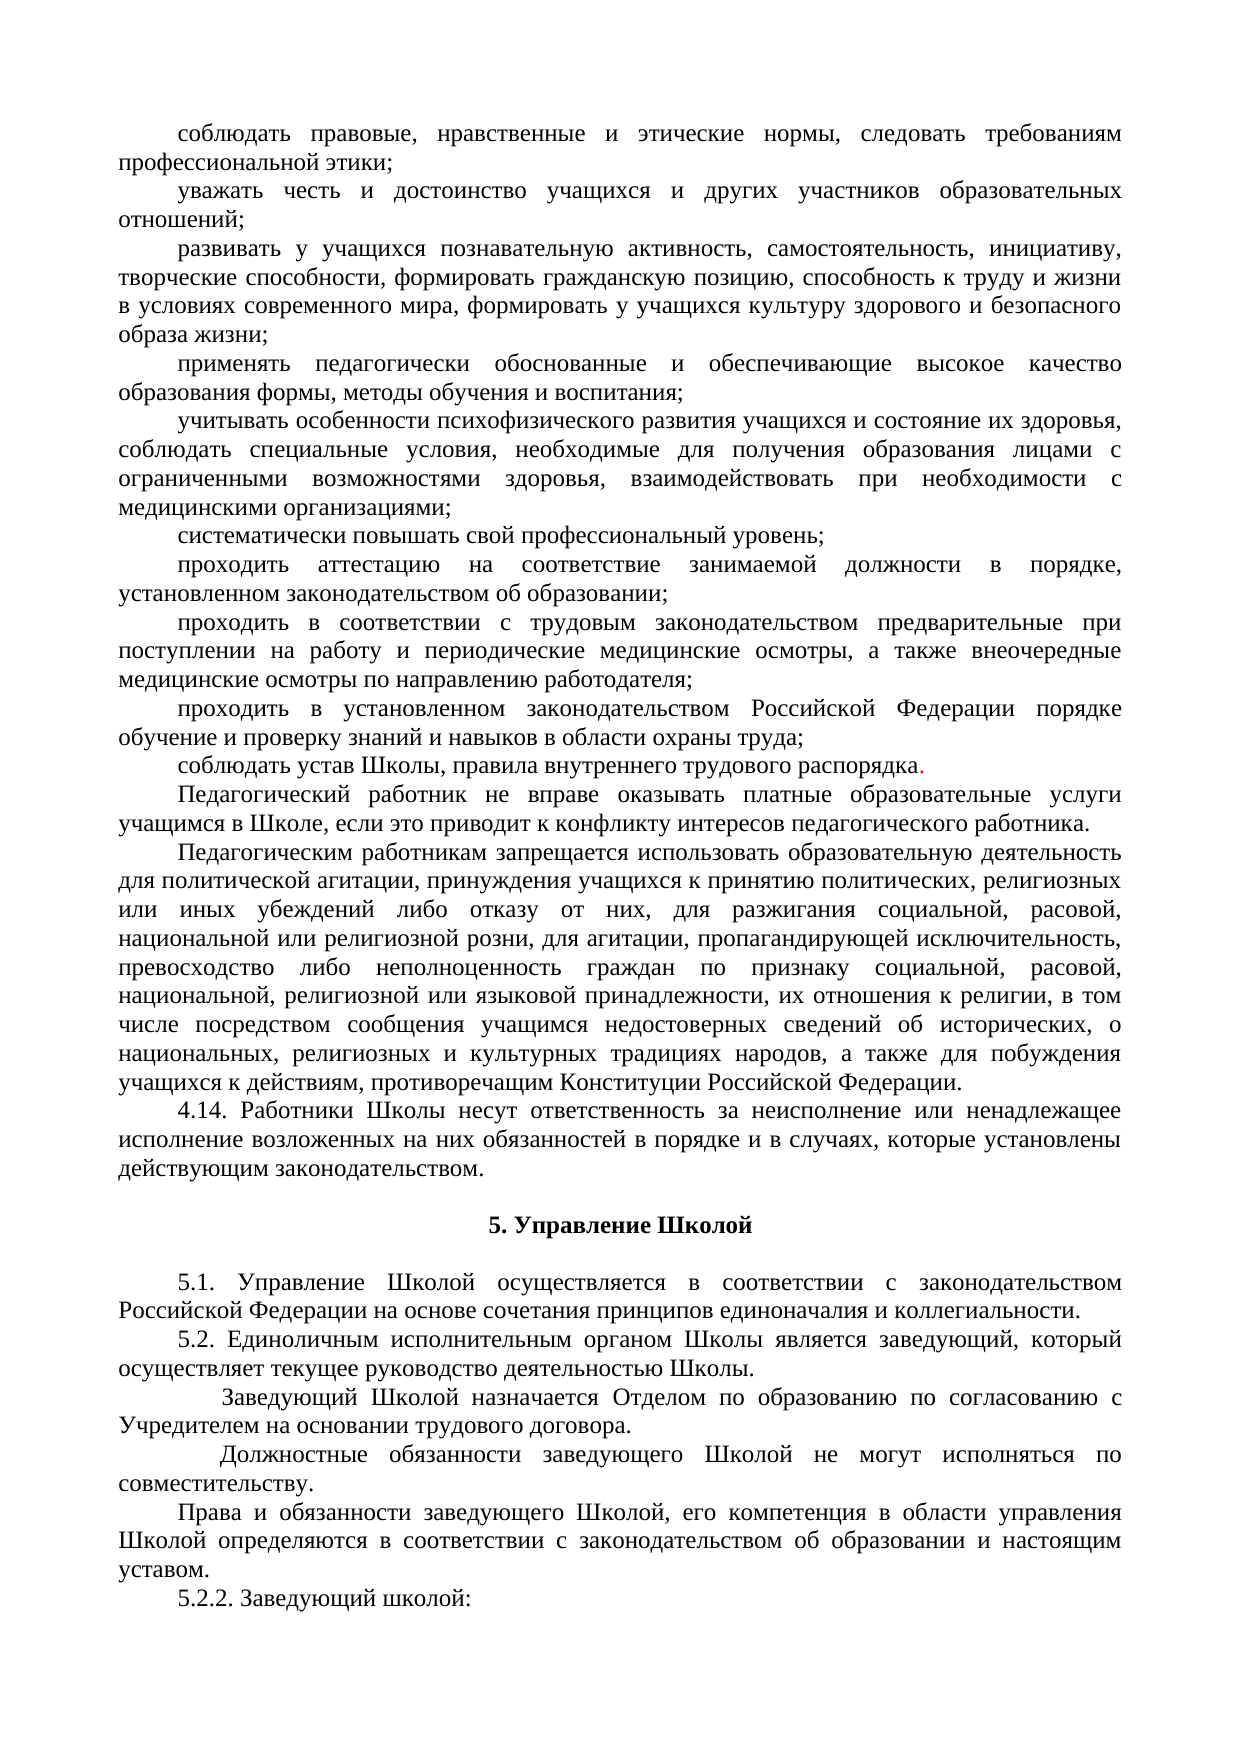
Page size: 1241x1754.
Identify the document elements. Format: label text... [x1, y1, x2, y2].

text применять педагогически обоснованные и обеспечивающие высокое качество образования формы, методы обучения и воспитания; [118, 348, 1123, 406]
text Должностные обязанности заведующего Школой не могут исполняться по совместительству. [118, 1439, 1123, 1497]
text 4.14. Работники Школы несут ответственность за неисполнение или ненадлежащее исполнение возложенных на них обязанностей в порядке и в случаях, которые установлены действующим законодательством. [118, 1096, 1123, 1182]
text уважать честь и достоинство учащихся и других участников образовательных отношений; [118, 176, 1123, 233]
text развивать у учащихся познавательную активность, самостоятельность, инициативу, творческие способности, формировать гражданскую позицию, способность к труду и жизни в условиях современного мира, формировать у учащихся культуру здорового и безопасного образа жизни; [118, 233, 1123, 348]
text 5. Управление Школой [118, 1210, 1123, 1239]
list Заведующий Школой назначается Отделом по образованию по согласованию с Учредителем на основании трудового договора. [81, 1382, 1123, 1439]
text 5.1. Управление Школой осуществляется в соответствии с законодательством Российской Федерации на основе сочетания принципов единоначалия и коллегиальности. [118, 1267, 1123, 1324]
text Педагогический работник не вправе оказывать платные образовательные услуги учащимся в Школе, если это приводит к конфликту интересов педагогического работника. [118, 779, 1123, 837]
text 5.2.2. Заведующий школой: [118, 1583, 1123, 1612]
text Педагогическим работникам запрещается использовать образовательную деятельность для политической агитации, принуждения учащихся к принятию политических, религиозных или иных убеждений либо отказу от них, для разжигания социальной, расовой, национальной или религиозной розни, для агитации, пропагандирующей исключительность, превосходство либо неполноценность граждан по признаку социальной, расовой, национальной, религиозной или языковой принадлежности, их отношения к религии, в том числе посредством сообщения учащимся недостоверных сведений об исторических, о национальных, религиозных и культурных традициях народов, а также для побуждения учащихся к действиям, противоречащим Конституции Российской Федерации. [118, 837, 1123, 1096]
text учитывать особенности психофизического развития учащихся и состояние их здоровья, соблюдать специальные условия, необходимые для получения образования лицами с ограниченными возможностями здоровья, взаимодействовать при необходимости с медицинскими организациями; [118, 406, 1123, 521]
text Права и обязанности заведующего Школой, его компетенция в области управления Школой определяются в соответствии с законодательством об образовании и настоящим уставом. [118, 1497, 1123, 1583]
text соблюдать правовые, нравственные и этические нормы, следовать требованиям профессиональной этики; [118, 118, 1123, 176]
text систематически повышать свой профессиональный уровень; [118, 521, 1123, 549]
text проходить в установленном законодательством Российской Федерации порядке обучение и проверку знаний и навыков в области охраны труда; [118, 693, 1123, 751]
text 5.2. Единоличным исполнительным органом Школы является заведующий, который осуществляет текущее руководство деятельностью Школы. [118, 1324, 1123, 1382]
text проходить аттестацию на соответствие занимаемой должности в порядке, установленном законодательством об образовании; [118, 549, 1123, 607]
text соблюдать устав Школы, правила внутреннего трудового распорядка. [118, 751, 1123, 779]
text проходить в соответствии с трудовым законодательством предварительные при поступлении на работу и периодические медицинские осмотры, а также внеочередные медицинские осмотры по направлению работодателя; [118, 607, 1123, 693]
